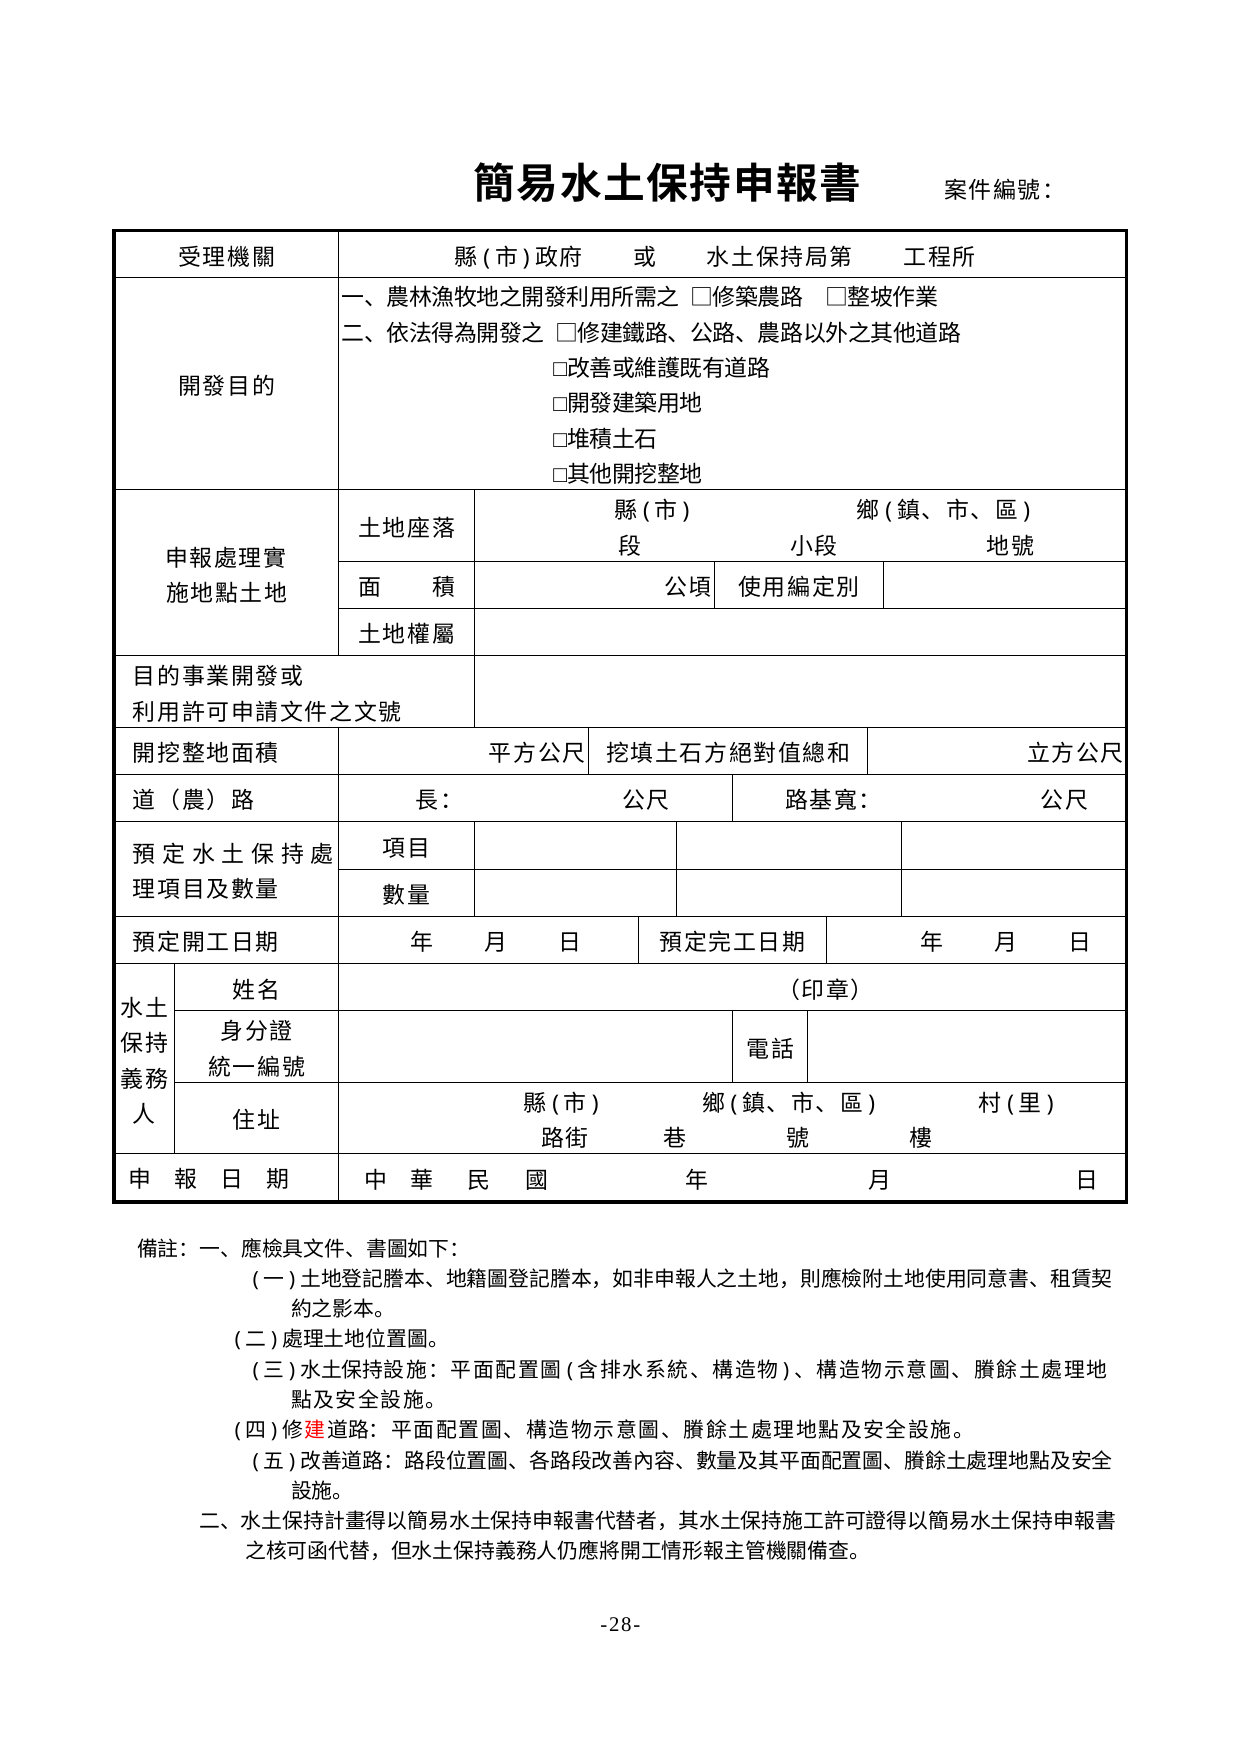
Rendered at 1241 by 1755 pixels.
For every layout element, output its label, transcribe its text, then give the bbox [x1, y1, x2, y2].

table_cell 立方公尺 [868, 728, 1125, 774]
table_cell [339, 1011, 732, 1082]
table_cell 項目 [339, 822, 474, 868]
table_cell 水土保持 義務人 [116, 964, 174, 1153]
table_cell 道（農）路 [116, 775, 338, 821]
text (四)修建道路：平面配置圖、構造物示意圖、賸餘土處理地點及安全設施。 [118, 1413, 1122, 1444]
table_cell [808, 1011, 1125, 1082]
table_header 受理機關 [116, 232, 338, 276]
table_cell [677, 870, 901, 916]
table_cell 面 積 [339, 562, 474, 608]
table_cell 住址 [175, 1083, 338, 1153]
table_cell 預定水土保持處 理項目及數量 [116, 822, 338, 916]
text (三)水土保持設施：平面配置圖(含排水系統、構造物)、構造物示意圖、賸餘土處理地點及安全設施。 [249, 1353, 1122, 1413]
table_cell 土地座落 [339, 490, 474, 561]
table_cell 預定開工日期 [116, 917, 338, 963]
table_cell 開挖整地面積 [116, 728, 338, 774]
table_cell [677, 822, 901, 868]
table_cell 目的事業開發或 利用許可申請文件之文號 [116, 656, 474, 727]
table_cell 使用編定別 [715, 562, 883, 608]
table_cell 身分證 統一編號 [175, 1011, 338, 1082]
table_cell 挖填土石方絕對值總和 [589, 728, 867, 774]
table_cell 路基寬： 公尺 [733, 775, 1125, 821]
table_cell 土地權屬 [339, 609, 474, 655]
table_cell 申報處理實 施地點土地 [116, 490, 338, 655]
table_cell 公頃 [475, 562, 714, 608]
table_cell 縣(市) 鄉(鎮、市、區) 段 小段 地號 [475, 490, 1125, 561]
table_cell 姓名 [175, 964, 338, 1010]
table_cell 一、農林漁牧地之開發利用所需之 □修築農路 □整坡作業 二、依法得為開發之 □修建鐵路、公路、農路以外之其他道路 □改善或維護既有道路 □開發建築用地 □堆積土石 □其他開挖整地 [339, 278, 1125, 489]
table_cell [475, 609, 1125, 655]
table_cell 長： 公尺 [339, 775, 732, 821]
table_cell 年 月 日 [827, 917, 1125, 963]
table_cell 開發目的 [116, 278, 338, 489]
table_cell [475, 656, 1125, 727]
text (五)改善道路：路段位置圖、各路段改善內容、數量及其平面配置圖、賸餘土處理地點及安全設施。 [249, 1444, 1122, 1504]
table_cell 年 月 日 [339, 917, 638, 963]
table_cell 預定完工日期 [639, 917, 826, 963]
table_cell （印章） [339, 964, 1125, 1010]
table_cell [884, 562, 1125, 608]
table_cell 申 報 日 期 [116, 1154, 338, 1200]
text 簡易水土保持申報書 案件編號： [118, 150, 1122, 210]
text (二)處理土地位置圖。 [118, 1323, 1122, 1353]
text 二、水土保持計畫得以簡易水土保持申報書代替者，其水土保持施工許可證得以簡易水土保持申報書之核可函代替，但水土保持義務人仍應將開工情形報主管機關備查。 [199, 1504, 1122, 1565]
table_cell [902, 870, 1125, 916]
table_cell 中 華 民 國 年 月 日 [339, 1154, 1125, 1200]
table_cell 平方公尺 [339, 728, 588, 774]
table_cell [475, 870, 676, 916]
table_cell 數量 [339, 870, 474, 916]
table_cell [902, 822, 1125, 868]
table_cell 電話 [733, 1011, 807, 1082]
text (一)土地登記謄本、地籍圖登記謄本，如非申報人之土地，則應檢附土地使用同意書、租賃契約之影本。 [249, 1262, 1122, 1323]
table_cell [475, 822, 676, 868]
text 備註：一、應檢具文件、書圖如下： [137, 1232, 1122, 1262]
table_header 縣(市)政府 或 水土保持局第 工程所 [339, 232, 1125, 276]
table_cell 縣(市) 鄉(鎮、市、區) 村(里) 路街 巷 號 樓 [339, 1083, 1125, 1153]
